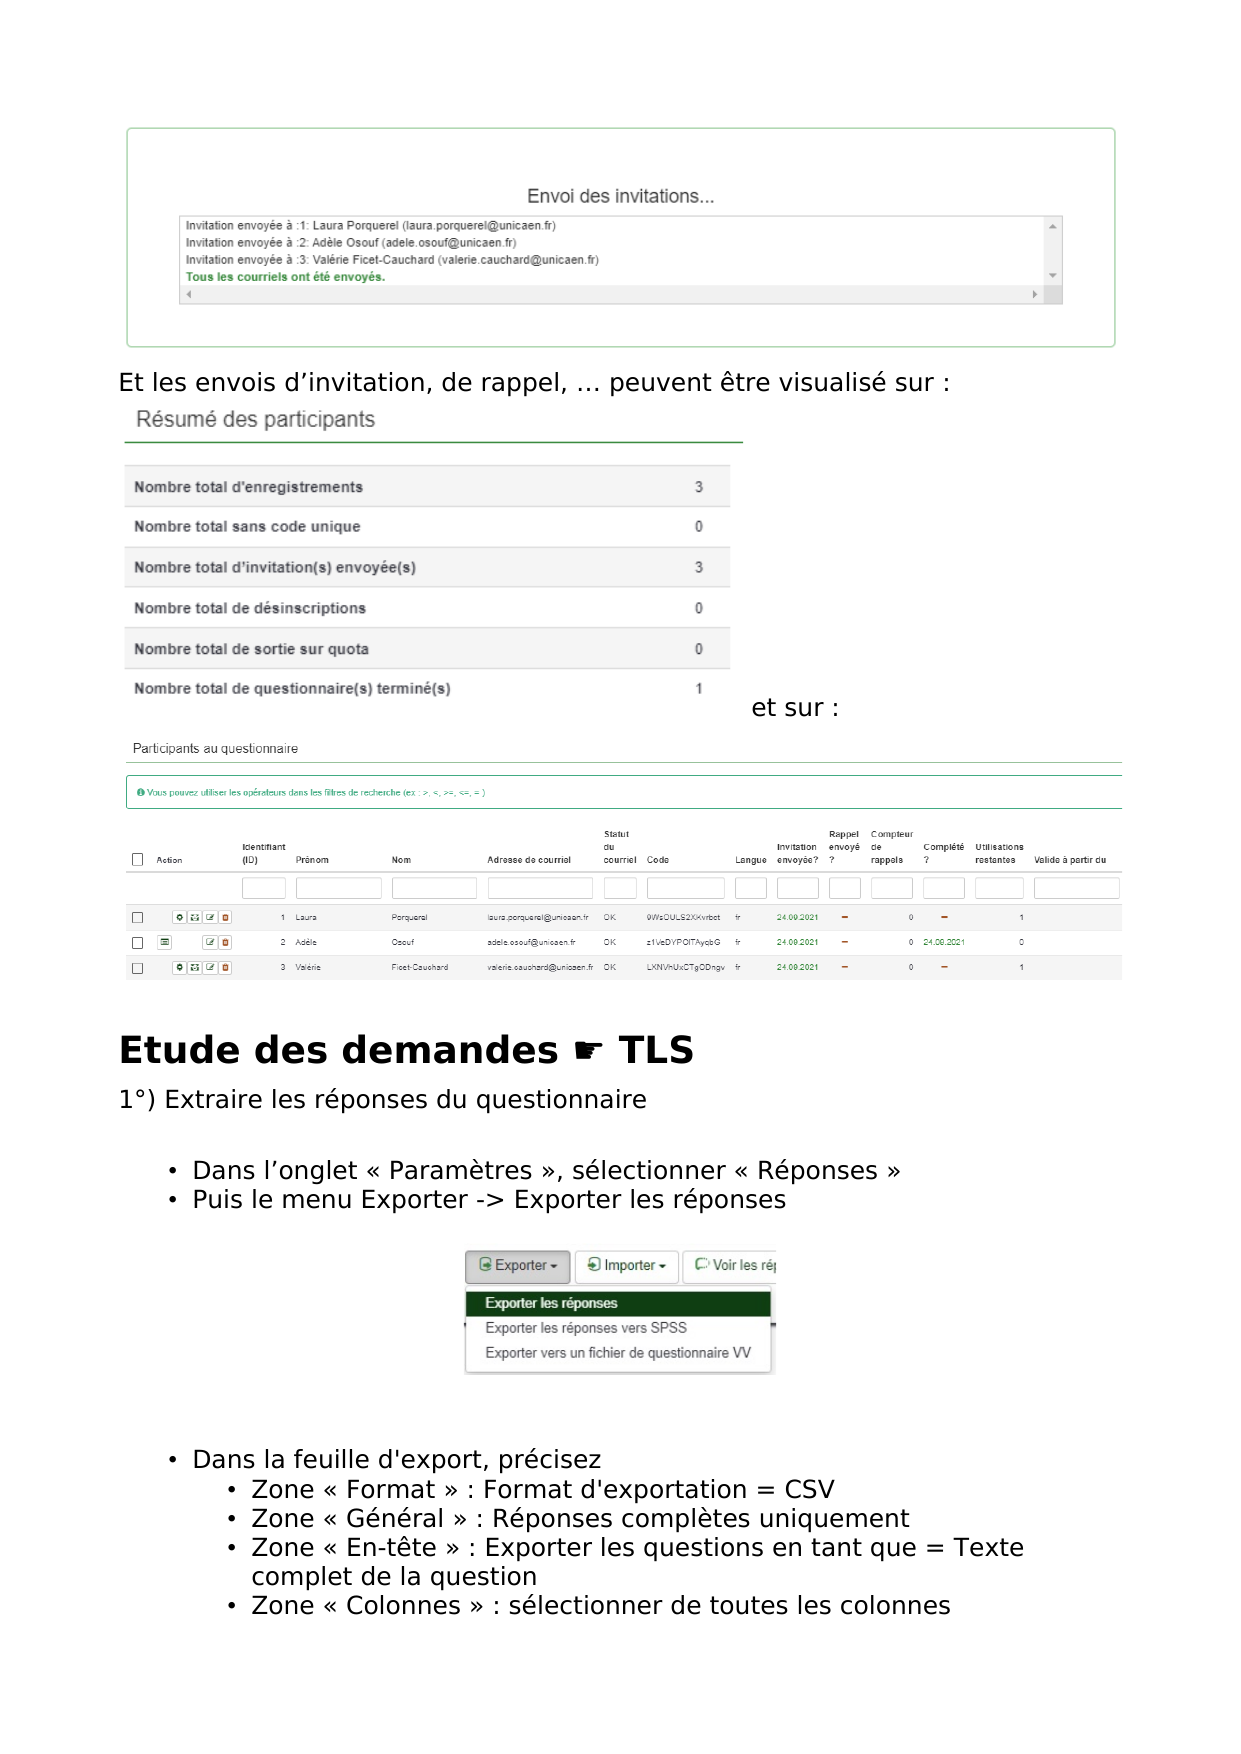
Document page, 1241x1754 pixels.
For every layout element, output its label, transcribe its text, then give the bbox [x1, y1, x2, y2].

picture [463, 1243, 777, 1375]
subtitle Etude des demandes ☛ TLS [118, 1029, 1122, 1072]
list Dans la feuille d'export, précisez [177, 1446, 1122, 1475]
picture [118, 397, 744, 717]
text 1°) Extraire les réponses du questionnaire [118, 1085, 1122, 1114]
text Et les envois d’invitation, de rappel, … peuvent être visualisé sur : et sur : [118, 368, 1122, 722]
list Dans l’onglet « Paramètres », sélectionner « Réponses » [177, 1156, 1122, 1185]
picture [118, 735, 1123, 992]
list Zone « Colonnes » : sélectionner de toutes les colonnes [236, 1591, 1122, 1621]
list Puis le menu Exporter -> Exporter les réponses [177, 1185, 1122, 1214]
list Zone « Général » : Réponses complètes uniquement [236, 1504, 1122, 1533]
list Zone « Format » : Format d'exportation = CSV [236, 1475, 1122, 1504]
picture [118, 118, 1123, 356]
list Zone « En-tête » : Exporter les questions en tant que = Texte complet de la question [236, 1533, 1122, 1591]
